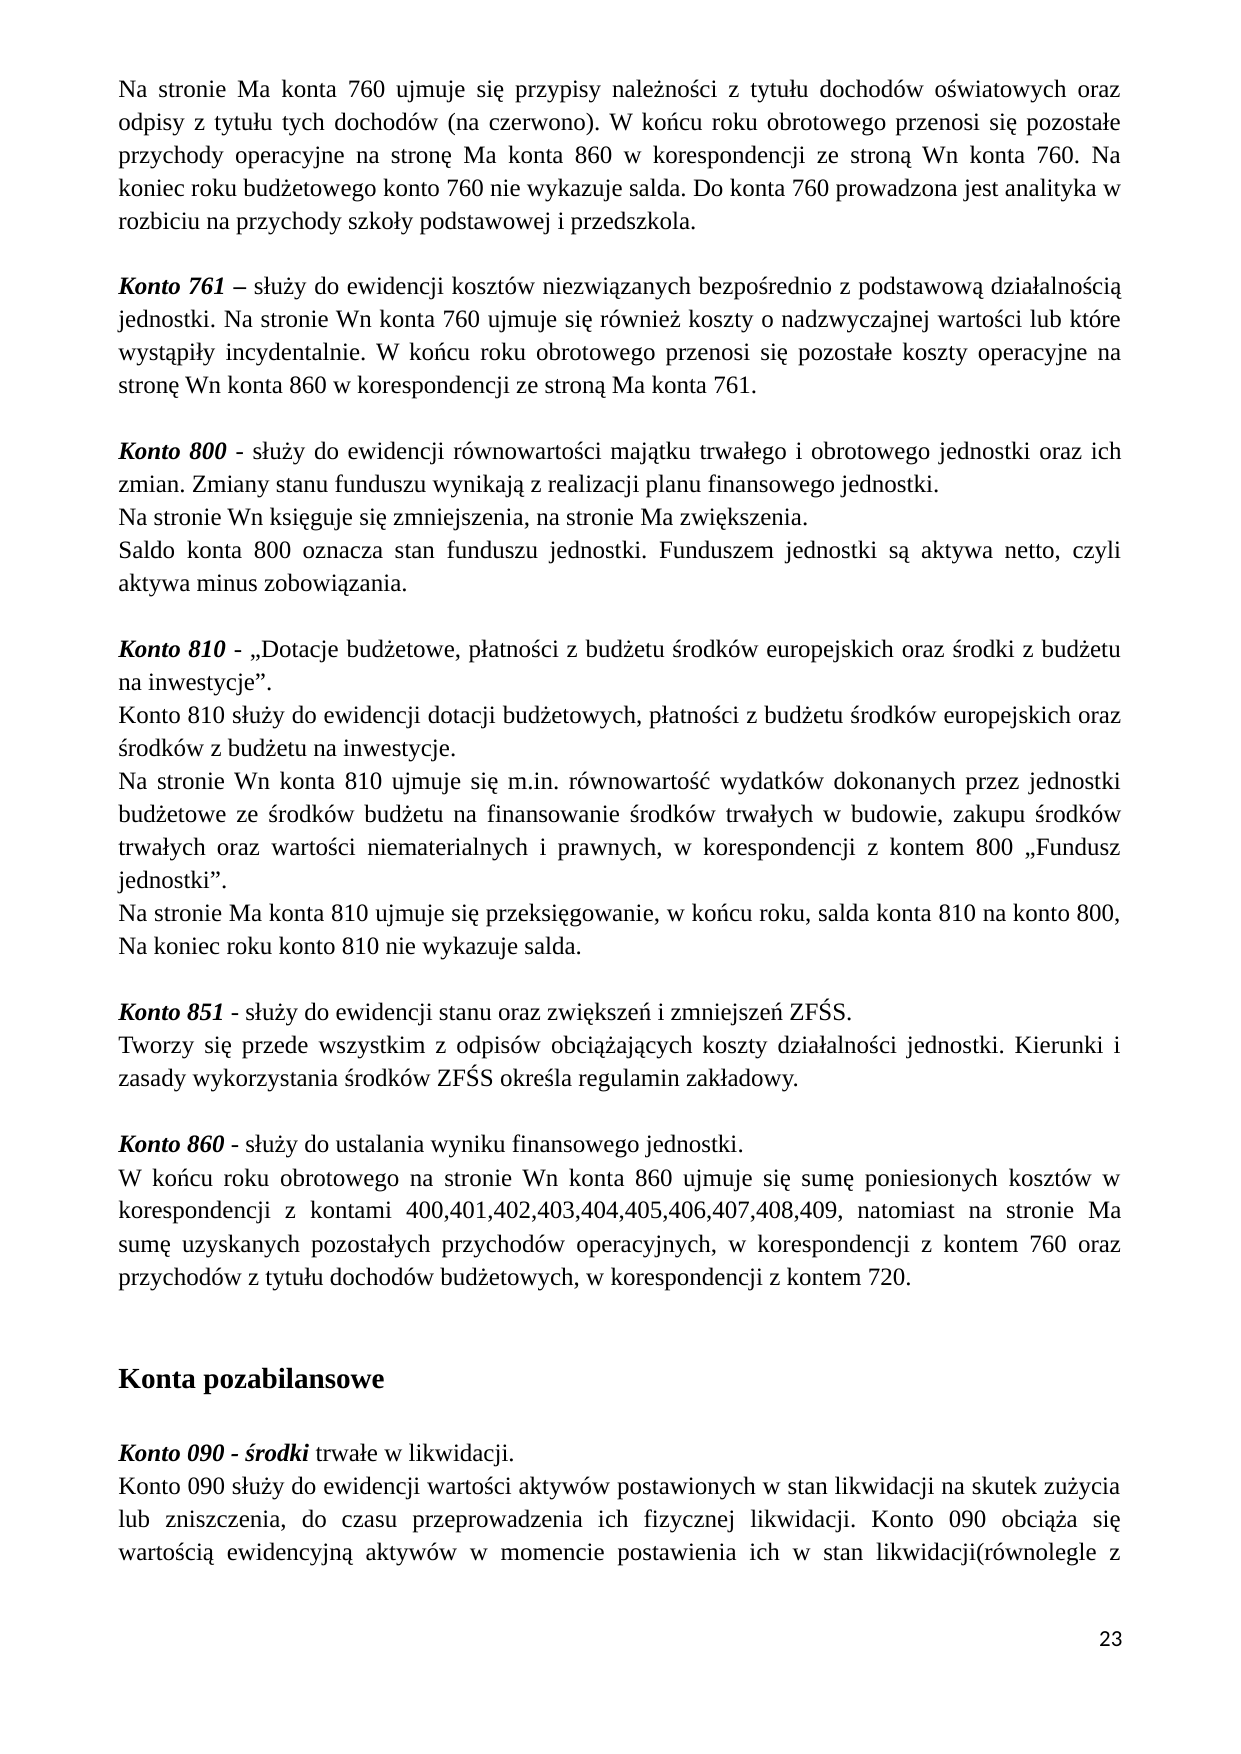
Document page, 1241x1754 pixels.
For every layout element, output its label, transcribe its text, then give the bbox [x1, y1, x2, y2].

text Konto 090 - środki trwałe w likwidacji. [118, 1438, 1122, 1467]
text Tworzy się przede wszystkim z odpisów obciążających koszty działalności jednostki. Kierunki i zasady wykorzystania środków ZFŚS określa regulamin zakładowy. [118, 1031, 1122, 1092]
text Konto 810 służy do ewidencji dotacji budżetowych, płatności z budżetu środków europejskich oraz środków z budżetu na inwestycje. [118, 700, 1122, 762]
text Konto 090 służy do ewidencji wartości aktywów postawionych w stan likwidacji na skutek zużycia lub zniszczenia, do czasu przeprowadzenia ich fizycznej likwidacji. Konto 090 obciąża się wartością ewidencyjną aktywów w momencie postawienia ich w stan likwidacji(równolegle z [118, 1471, 1122, 1566]
text Na stronie Ma konta 760 ujmuje się przypisy należności z tytułu dochodów oświatowych oraz odpisy z tytułu tych dochodów (na czerwono). W końcu roku obrotowego przenosi się pozostałe przychody operacyjne na stronę Ma konta 860 w korespondencji ze stroną Wn konta 760. Na koniec roku budżetowego konto 760 nie wykazuje salda. Do konta 760 prowadzona jest analityka w rozbiciu na przychody szkoły podstawowej i przedszkola. [118, 74, 1122, 234]
text Saldo konta 800 oznacza stan funduszu jednostki. Funduszem jednostki są aktywa netto, czyli aktywa minus zobowiązania. [118, 535, 1122, 597]
text W końcu roku obrotowego na stronie Wn konta 860 ujmuje się sumę poniesionych kosztów w korespondencji z kontami 400,401,402,403,404,405,406,407,408,409, natomiast na stronie Ma sumę uzyskanych pozostałych przychodów operacyjnych, w korespondencji z kontem 760 oraz przychodów z tytułu dochodów budżetowych, w korespondencji z kontem 720. [118, 1163, 1122, 1290]
text Na stronie Ma konta 810 ujmuje się przeksięgowanie, w końcu roku, salda konta 810 na konto 800, Na koniec roku konto 810 nie wykazuje salda. [118, 898, 1122, 960]
text Konto 761 – służy do ewidencji kosztów niezwiązanych bezpośrednio z podstawową działalnością jednostki. Na stronie Wn konta 760 ujmuje się również koszty o nadzwyczajnej wartości lub które wystąpiły incydentalnie. W końcu roku obrotowego przenosi się pozostałe koszty operacyjne na stronę Wn konta 860 w korespondencji ze stroną Ma konta 761. [118, 271, 1122, 399]
text Konta pozabilansowe [118, 1361, 1122, 1394]
text Konto 860 - służy do ustalania wyniku finansowego jednostki. [118, 1129, 1122, 1158]
text Na stronie Wn księguje się zmniejszenia, na stronie Ma zwiększenia. [118, 502, 1122, 531]
text Konto 810 - „Dotacje budżetowe, płatności z budżetu środków europejskich oraz środki z budżetu na inwestycje”. [118, 634, 1122, 696]
text Konto 800 - służy do ewidencji równowartości majątku trwałego i obrotowego jednostki oraz ich zmian. Zmiany stanu funduszu wynikają z realizacji planu finansowego jednostki. [118, 436, 1122, 498]
text Konto 851 - służy do ewidencji stanu oraz zwiększeń i zmniejszeń ZFŚS. [118, 997, 1122, 1026]
text Na stronie Wn konta 810 ujmuje się m.in. równowartość wydatków dokonanych przez jednostki budżetowe ze środków budżetu na finansowanie środków trwałych w budowie, zakupu środków trwałych oraz wartości niematerialnych i prawnych, w korespondencji z kontem 800 „Fundusz jednostki”. [118, 766, 1122, 894]
